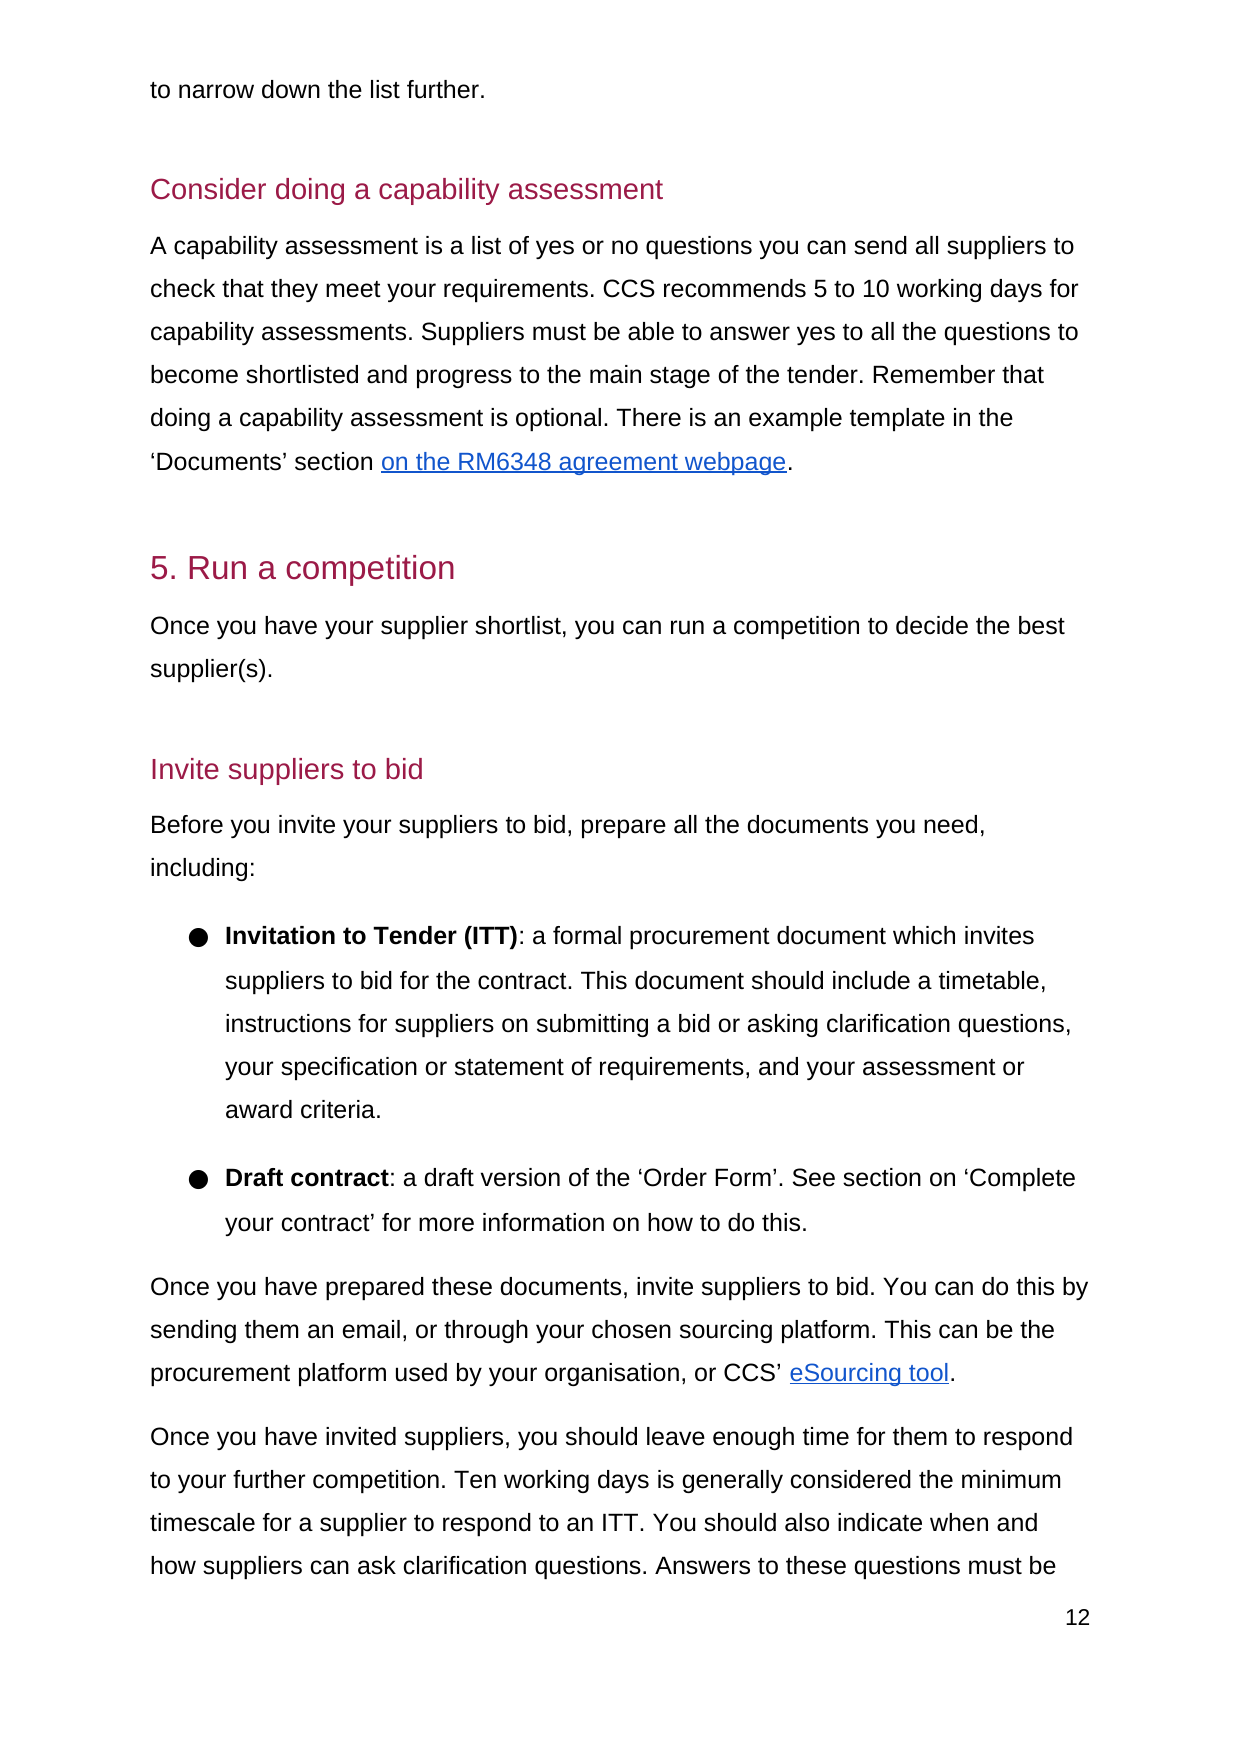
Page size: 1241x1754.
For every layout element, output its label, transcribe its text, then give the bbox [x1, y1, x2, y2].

text Once you have invited suppliers, you should leave enough time for them to respond to your further competition. Ten working days is generally considered the minimum timescale for a supplier to respond to an ITT. You should also indicate when and how suppliers can ask clarification questions. Answers to these questions must be [150, 1422, 1090, 1580]
subtitle Consider doing a capability assessment [150, 172, 1090, 206]
list Invitation to Tender (ITT): a formal procurement document which invites suppliers to bid for the contract. This document should include a timetable, instructions for suppliers on submitting a bid or asking clarification questions, your specification or statement of requirements, and your assessment or award criteria. [187, 917, 1090, 1124]
text to narrow down the list further. [150, 75, 1090, 104]
text Once you have your supplier shortlist, you can run a competition to decide the best supplier(s). [150, 611, 1090, 683]
subtitle 5. Run a competition [150, 548, 1090, 586]
text A capability assessment is a list of yes or no questions you can send all suppliers to check that they meet your requirements. CCS recommends 5 to 10 working days for capability assessments. Suppliers must be able to answer yes to all the questions to become shortlisted and progress to the main stage of the tender. Remember that doing a capability assessment is optional. There is an example template in the ‘Documents’ section on the RM6348 agreement webpage. [150, 231, 1090, 475]
text Before you invite your suppliers to bid, prepare all the documents you need, including: [150, 810, 1090, 882]
text Once you have prepared these documents, invite suppliers to bid. You can do this by sending them an email, or through your chosen sourcing platform. This can be the procurement platform used by your organisation, or CCS’ eSourcing tool. [150, 1272, 1090, 1387]
list Draft contract: a draft version of the ‘Order Form’. See section on ‘Complete your contract’ for more information on how to do this. [187, 1159, 1090, 1236]
subtitle Invite suppliers to bid [150, 752, 1090, 785]
